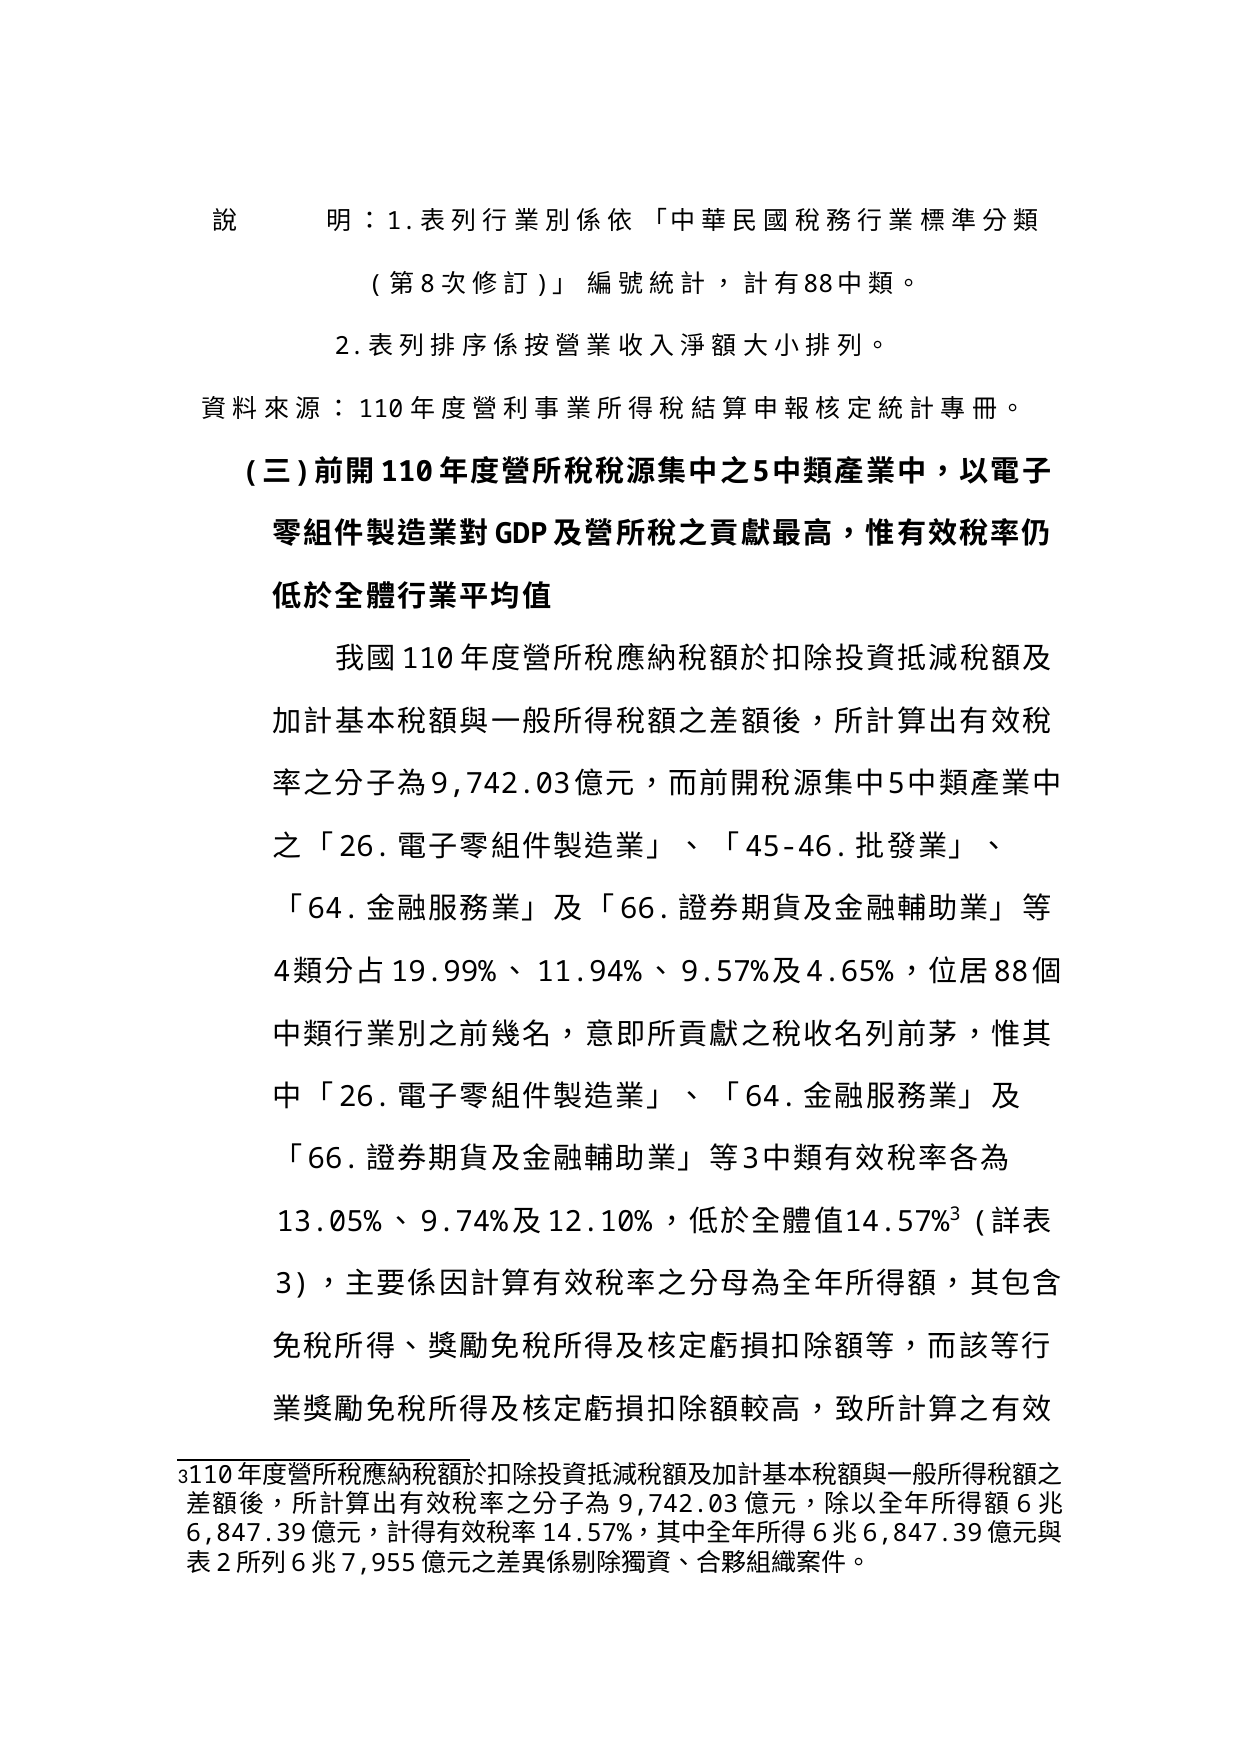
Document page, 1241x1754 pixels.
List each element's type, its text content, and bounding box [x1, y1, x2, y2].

text 110年度營所稅應納稅額於扣除投資抵減稅額及加計基本稅額與一般所得稅額之差額後，所計算出有效稅率之分子為9,742.03億元，除以全年所得額6兆6,847.39億元，計得有效稅率14.57%，其中全年所得6兆6,847.39億元與表2所列6兆7,955億元之差異係剔除獨資、合夥組織案件。 [177, 1460, 1063, 1577]
text 資料來源：110年度營利事業所得稅結算申報核定統計專冊。 [198, 365, 1063, 427]
text 說 明：1.表列行業別係依「中華民國稅務行業標準分類(第8次修訂)」編號統計，計有88中類。 [201, 177, 1063, 302]
text 2.表列排序係按營業收入淨額大小排列。 [325, 302, 1063, 365]
text 我國110年度營所稅應納稅額於扣除投資抵減稅額及加計基本稅額與一般所得稅額之差額後，所計算出有效稅率之分子為9,742.03億元，而前開稅源集中5中類產業中之「26.電子零組件製造業」、「45-46.批發業」、「64.金融服務業」及「66.證券期貨及金融輔助業」等4類分占19.99%、11.94%、9.57%及4.65%，位居88個中類行業別之前幾名，意即所貢獻之稅收名列前茅，惟其中「26.電子零組件製造業」、「64.金融服務業」及「66.證券期貨及金融輔助業」等3中類有效稅率各為13.05%、9.74%及12.10%，低於全體值14.57%(詳表3)，主要係因計算有效稅率之分母為全年所得額，其包含免稅所得、獎勵免稅所得及核定虧損扣除額等，而該等行業獎勵免稅所得及核定虧損扣除額較高，致所計算之有效 [266, 615, 1063, 1427]
text (三)前開110年度營所稅稅源集中之5中類產業中，以電子零組件製造業對GDP及營所稅之貢獻最高，惟有效稅率仍低於全體行業平均值 [236, 427, 1063, 615]
